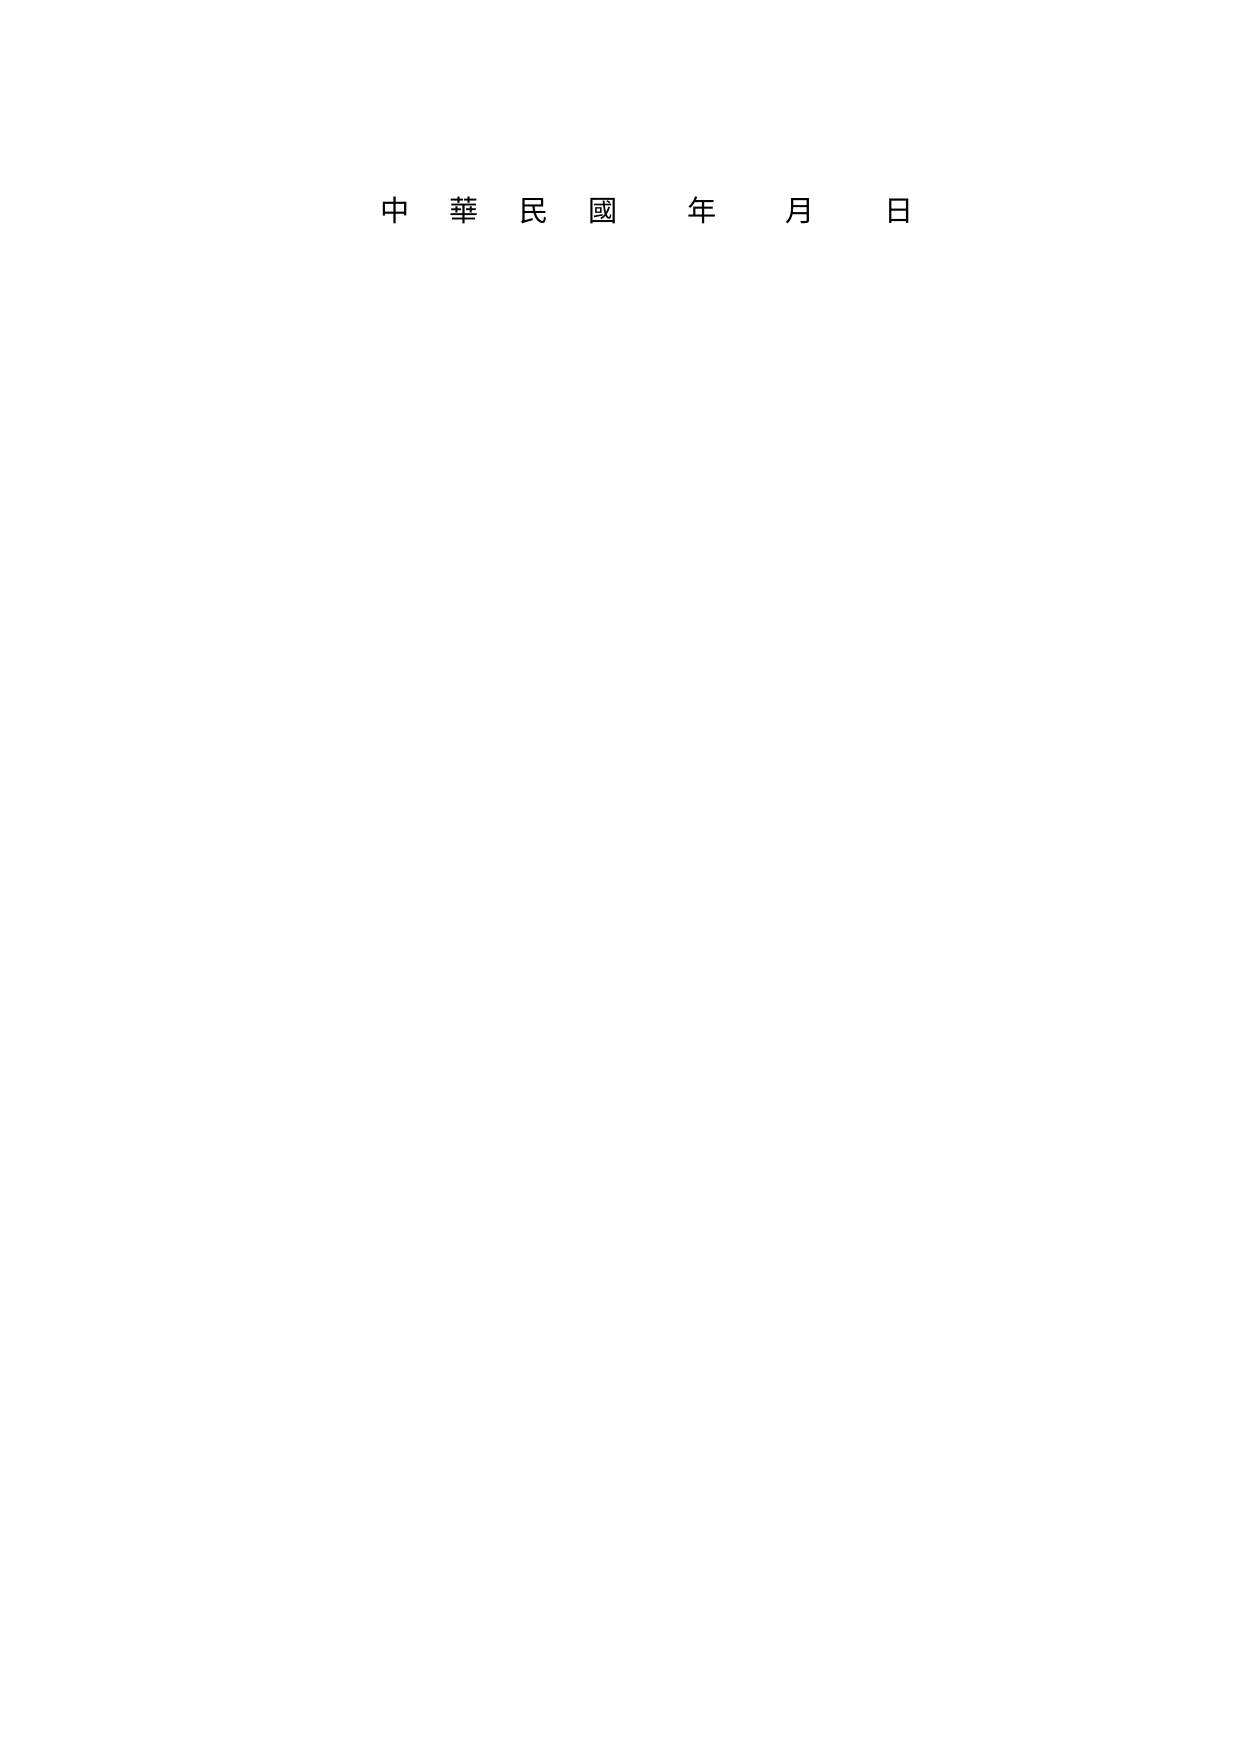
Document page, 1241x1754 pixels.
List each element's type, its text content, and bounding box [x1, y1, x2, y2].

text 中 華 民 國 年 月 日 [118, 191, 1122, 229]
